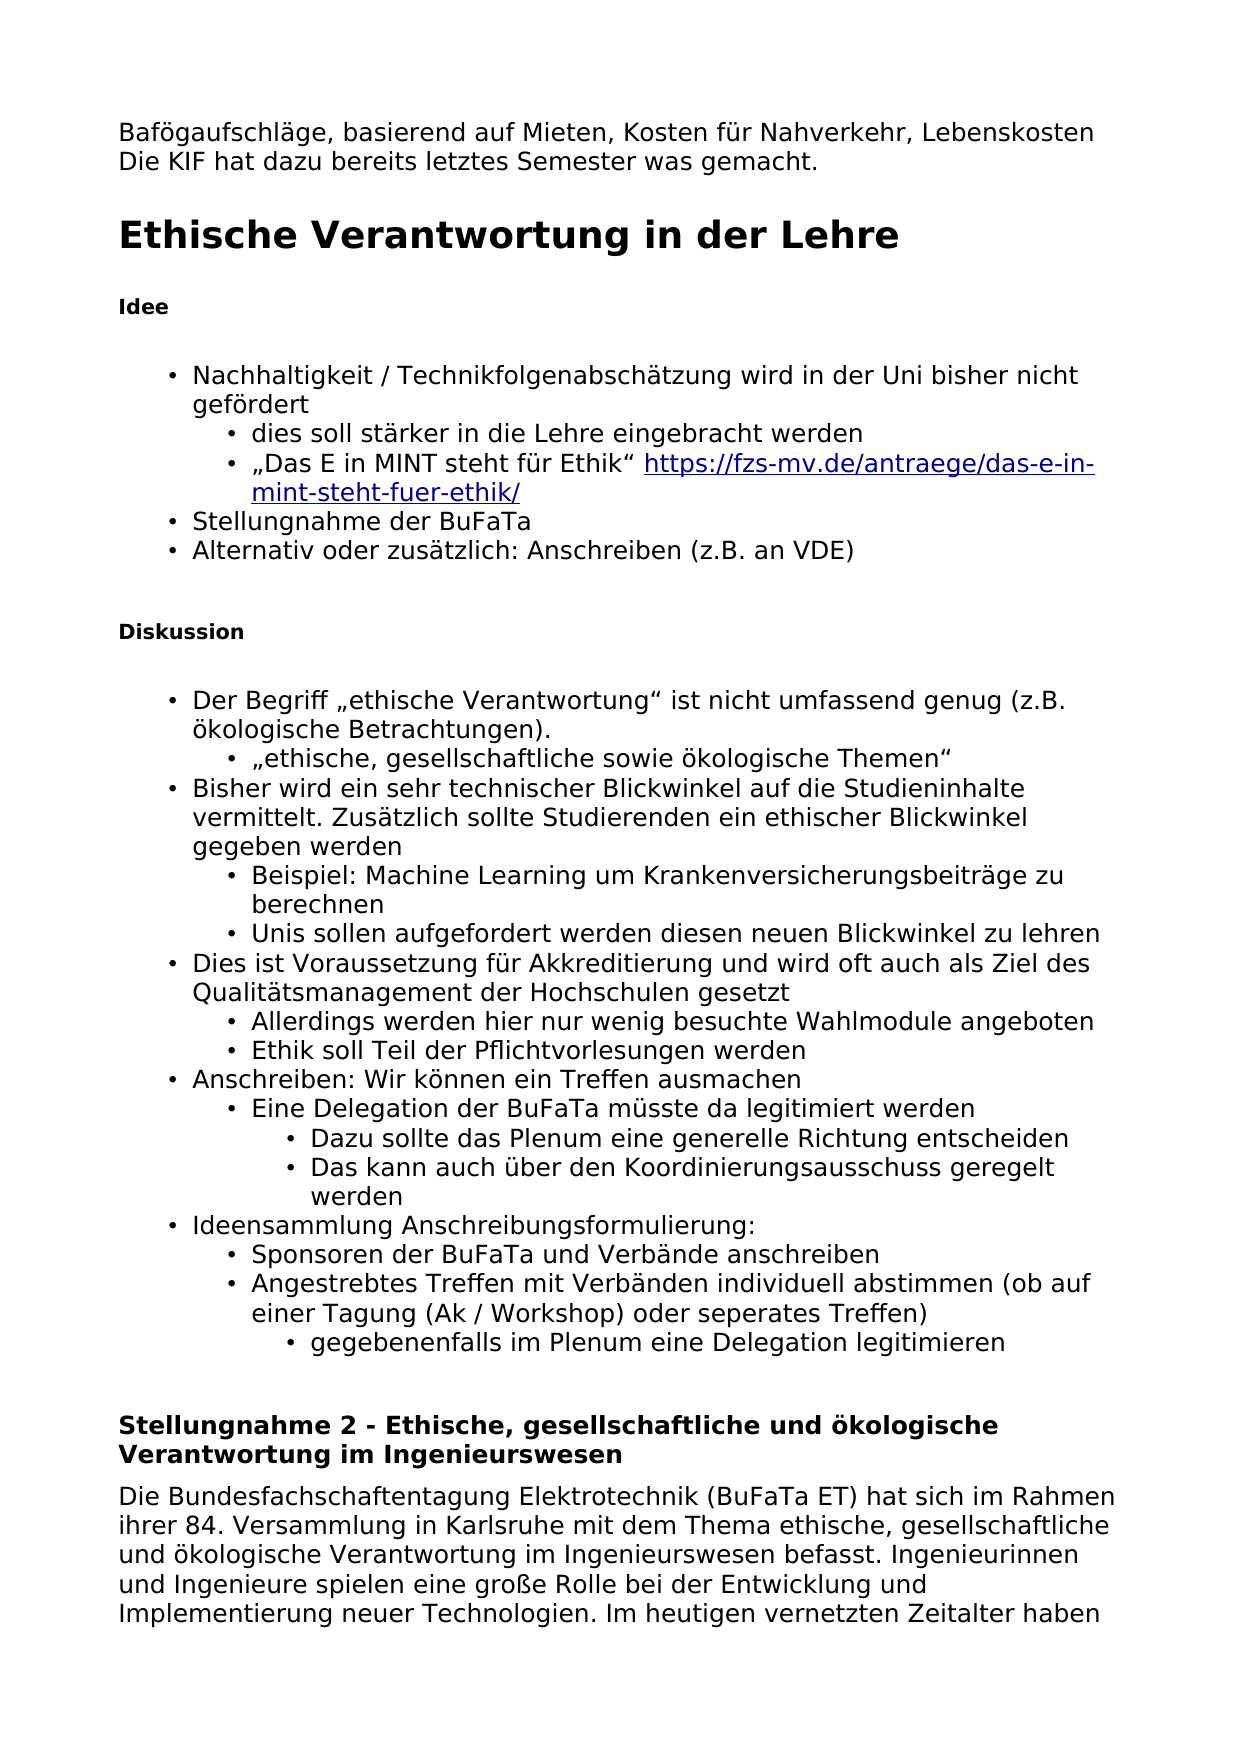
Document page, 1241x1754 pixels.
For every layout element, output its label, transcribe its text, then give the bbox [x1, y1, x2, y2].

list Eine Delegation der BuFaTa müsste da legitimiert werden [236, 1094, 1122, 1124]
text Bafögaufschläge, basierend auf Mieten, Kosten für Nahverkehr, Lebenskosten Die KIF hat dazu bereits letztes Semester was gemacht. [118, 118, 1122, 176]
list Sponsoren der BuFaTa und Verbände anschreiben [236, 1240, 1122, 1269]
subtitle Ethische Verantwortung in der Lehre [118, 214, 1122, 258]
list Der Begriff „ethische Verantwortung“ ist nicht umfassend genug (z.B. ökologische Betrachtungen). [177, 686, 1122, 744]
list gegebenenfalls im Plenum eine Delegation legitimieren [295, 1328, 1122, 1357]
list Stellungnahme der BuFaTa [177, 507, 1122, 536]
list Ethik soll Teil der Pflichtvorlesungen werden [236, 1036, 1122, 1065]
list Dies ist Voraussetzung für Akkreditierung und wird oft auch als Ziel des Qualitätsmanagement der Hochschulen gesetzt [177, 949, 1122, 1007]
list „Das E in MINT steht für Ethik“ https://fzs-mv.de/antraege/das-e-in-mint-steht-fuer-ethik/ [236, 449, 1122, 507]
list Das kann auch über den Koordinierungsausschuss geregelt werden [295, 1153, 1122, 1211]
subtitle Diskussion [118, 620, 1122, 644]
list Anschreiben: Wir können ein Treffen ausmachen [177, 1065, 1122, 1094]
list Angestrebtes Treffen mit Verbänden individuell abstimmen (ob auf einer Tagung (Ak / Workshop) oder seperates Treffen) [236, 1269, 1122, 1328]
list Unis sollen aufgefordert werden diesen neuen Blickwinkel zu lehren [236, 919, 1122, 949]
list Beispiel: Machine Learning um Krankenversicherungsbeiträge zu berechnen [236, 861, 1122, 919]
text Die Bundesfachschaftentagung Elektrotechnik (BuFaTa ET) hat sich im Rahmen ihrer 84. Versammlung in Karlsruhe mit dem Thema ethische, gesellschaftliche und ökologische Verantwortung im Ingenieurswesen befasst. Ingenieurinnen und Ingenieure spielen eine große Rolle bei der Entwicklung und Implementierung neuer Technologien. Im heutigen vernetzten Zeitalter haben [118, 1482, 1122, 1628]
subtitle Stellungnahme 2 - Ethische, gesellschaftliche und ökologische Verantwortung im Ingenieurswesen [118, 1412, 1122, 1470]
list „ethische, gesellschaftliche sowie ökologische Themen“ [236, 744, 1122, 774]
subtitle Idee [118, 295, 1122, 319]
list Nachhaltigkeit / Technikfolgenabschätzung wird in der Uni bisher nicht gefördert [177, 361, 1122, 420]
list Bisher wird ein sehr technischer Blickwinkel auf die Studieninhalte vermittelt. Zusätzlich sollte Studierenden ein ethischer Blickwinkel gegeben werden [177, 774, 1122, 861]
list Alternativ oder zusätzlich: Anschreiben (z.B. an VDE) [177, 536, 1122, 566]
list dies soll stärker in die Lehre eingebracht werden [236, 420, 1122, 449]
list Dazu sollte das Plenum eine generelle Richtung entscheiden [295, 1124, 1122, 1153]
list Ideensammlung Anschreibungsformulierung: [177, 1211, 1122, 1240]
list Allerdings werden hier nur wenig besuchte Wahlmodule angeboten [236, 1007, 1122, 1036]
